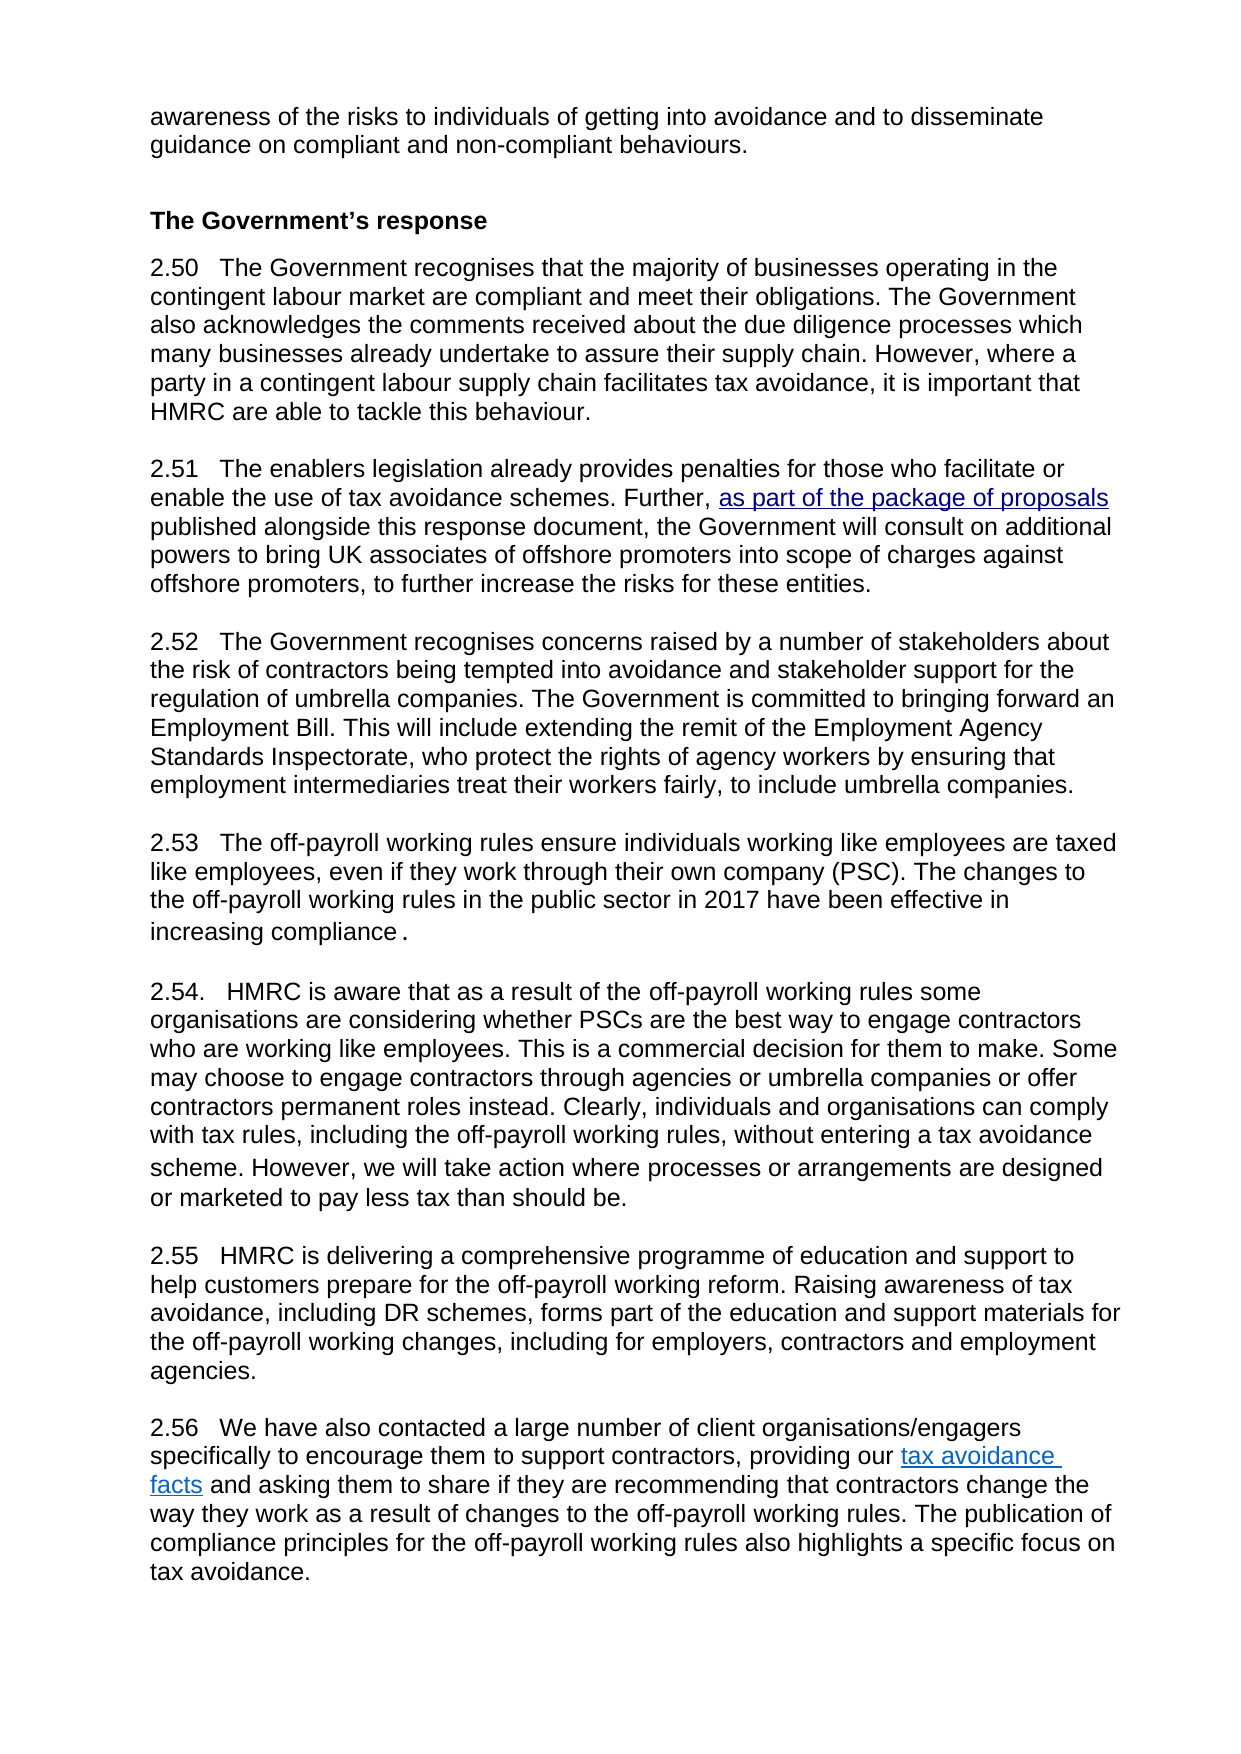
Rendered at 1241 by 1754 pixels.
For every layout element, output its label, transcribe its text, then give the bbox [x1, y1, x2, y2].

text 2.56 We have also contacted a large number of client organisations/engagers specifically to encourage them to support contractors, providing our tax avoidance facts and asking them to share if they are recommending that contractors change the way they work as a result of changes to the off-payroll working rules. The publication of compliance principles for the off-payroll working rules also highlights a specific focus on tax avoidance. [150, 1413, 1125, 1587]
text awareness of the risks to individuals of getting into avoidance and to disseminate guidance on compliant and non-compliant behaviours. [150, 102, 1125, 159]
text 2.51 The enablers legislation already provides penalties for those who facilitate or enable the use of tax avoidance schemes. Further, as part of the package of proposals published alongside this response document, the Government will consult on additional powers to bring UK associates of offshore promoters into scope of charges against offshore promoters, to further increase the risks for these entities. [150, 454, 1125, 598]
text 2.54. HMRC is aware that as a result of the off-payroll working rules some organisations are considering whether PSCs are the best way to engage contractors who are working like employees. This is a commercial decision for them to make. Some may choose to engage contractors through agencies or umbrella companies or offer contractors permanent roles instead. Clearly, individuals and organisations can comply with tax rules, including the off-payroll working rules, without entering a tax avoidance scheme. However, we will take action where processes or arrangements are designed or marketed to pay less tax than should be. [150, 977, 1125, 1212]
text 2.55 HMRC is delivering a comprehensive programme of education and support to help customers prepare for the off-payroll working reform. Raising awareness of tax avoidance, including DR schemes, forms part of the education and support materials for the off-payroll working changes, including for employers, contractors and employment agencies. [150, 1241, 1125, 1384]
text 2.53 The off-payroll working rules ensure individuals working like employees are taxed like employees, even if they work through their own company (PSC). The changes to the off-payroll working rules in the public sector in 2017 have been effective in increasing compliance. [150, 828, 1125, 948]
subtitle The Government’s response [150, 206, 1125, 234]
text 2.50 The Government recognises that the majority of businesses operating in the contingent labour market are compliant and meet their obligations. The Government also acknowledges the comments received about the due diligence processes which many businesses already undertake to assure their supply chain. However, where a party in a contingent labour supply chain facilitates tax avoidance, it is important that HMRC are able to tackle this behaviour. [150, 253, 1125, 425]
text 2.52 The Government recognises concerns raised by a number of stakeholders about the risk of contractors being tempted into avoidance and stakeholder support for the regulation of umbrella companies. The Government is committed to bringing forward an Employment Bill. This will include extending the remit of the Employment Agency Standards Inspectorate, who protect the rights of agency workers by ensuring that employment intermediaries treat their workers fairly, to include umbrella companies. [150, 626, 1125, 799]
